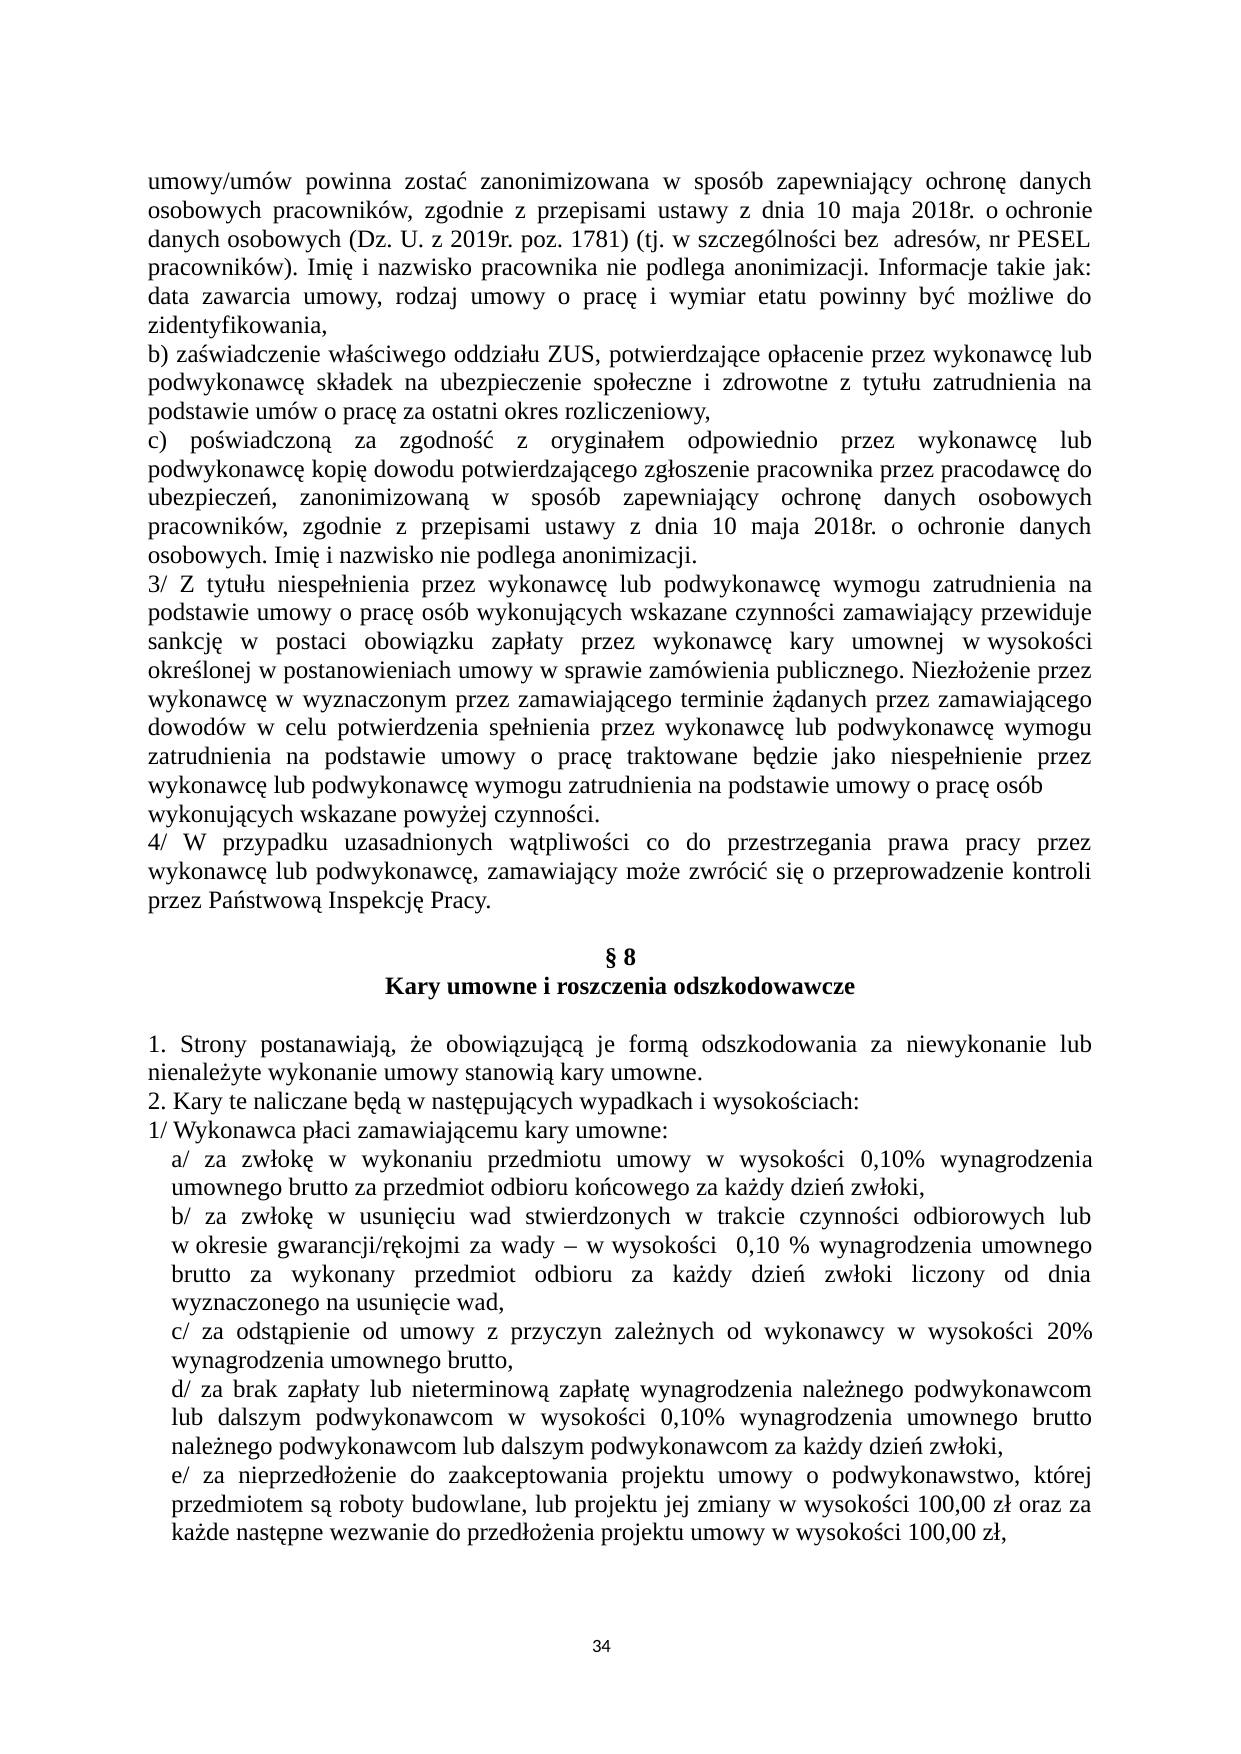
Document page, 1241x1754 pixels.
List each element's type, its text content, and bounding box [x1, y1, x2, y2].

text d/ za brak zapłaty lub nieterminową zapłatę wynagrodzenia należnego podwykonawcom lub dalszym podwykonawcom w wysokości 0,10% wynagrodzenia umownego brutto należnego podwykonawcom lub dalszym podwykonawcom za każdy dzień zwłoki, [171, 1374, 1093, 1460]
text 1. Strony postanawiają, że obowiązującą je formą odszkodowania za niewykonanie lub nienależyte wykonanie umowy stanowią kary umowne. [148, 1029, 1093, 1086]
text a/ za zwłokę w wykonaniu przedmiotu umowy w wysokości 0,10% wynagrodzenia umownego brutto za przedmiot odbioru końcowego za każdy dzień zwłoki, [171, 1144, 1093, 1201]
text c) poświadczoną za zgodność z oryginałem odpowiednio przez wykonawcę lub podwykonawcę kopię dowodu potwierdzającego zgłoszenie pracownika przez pracodawcę do ubezpieczeń, zanonimizowaną w sposób zapewniający ochronę danych osobowych pracowników, zgodnie z przepisami ustawy z dnia 10 maja 2018r. o ochronie danych osobowych. Imię i nazwisko nie podlega anonimizacji. [148, 425, 1093, 569]
text umowy/umów powinna zostać zanonimizowana w sposób zapewniający ochronę danych osobowych pracowników, zgodnie z przepisami ustawy z dnia 10 maja 2018r. o ochronie danych osobowych (Dz. U. z 2019r. poz. 1781) (tj. w szczególności bez adresów, nr PESEL pracowników). Imię i nazwisko pracownika nie podlega anonimizacji. Informacje takie jak: data zawarcia umowy, rodzaj umowy o pracę i wymiar etatu powinny być możliwe do zidentyfikowania, [148, 166, 1093, 339]
text wykonujących wskazane powyżej czynności. [148, 799, 1093, 827]
text 1/ Wykonawca płaci zamawiającemu kary umowne: [148, 1115, 1093, 1144]
text b/ za zwłokę w usunięciu wad stwierdzonych w trakcie czynności odbiorowych lub w okresie gwarancji/rękojmi za wady – w wysokości 0,10 % wynagrodzenia umownego brutto za wykonany przedmiot odbioru za każdy dzień zwłoki liczony od dnia wyznaczonego na usunięcie wad, [171, 1201, 1093, 1316]
text e/ za nieprzedłożenie do zaakceptowania projektu umowy o podwykonawstwo, której przedmiotem są roboty budowlane, lub projektu jej zmiany w wysokości 100,00 zł oraz za każde następne wezwanie do przedłożenia projektu umowy w wysokości 100,00 zł, [171, 1460, 1093, 1546]
text 4/ W przypadku uzasadnionych wątpliwości co do przestrzegania prawa pracy przez wykonawcę lub podwykonawcę, zamawiający może zwrócić się o przeprowadzenie kontroli przez Państwową Inspekcję Pracy. [148, 827, 1093, 914]
text § 8 [148, 942, 1093, 971]
text Kary umowne i roszczenia odszkodowawcze [148, 971, 1093, 1000]
text b) zaświadczenie właściwego oddziału ZUS, potwierdzające opłacenie przez wykonawcę lub podwykonawcę składek na ubezpieczenie społeczne i zdrowotne z tytułu zatrudnienia na podstawie umów o pracę za ostatni okres rozliczeniowy, [148, 339, 1093, 425]
text 3/ Z tytułu niespełnienia przez wykonawcę lub podwykonawcę wymogu zatrudnienia na podstawie umowy o pracę osób wykonujących wskazane czynności zamawiający przewiduje sankcję w postaci obowiązku zapłaty przez wykonawcę kary umownej w wysokości określonej w postanowieniach umowy w sprawie zamówienia publicznego. Niezłożenie przez wykonawcę w wyznaczonym przez zamawiającego terminie żądanych przez zamawiającego dowodów w celu potwierdzenia spełnienia przez wykonawcę lub podwykonawcę wymogu zatrudnienia na podstawie umowy o pracę traktowane będzie jako niespełnienie przez wykonawcę lub podwykonawcę wymogu zatrudnienia na podstawie umowy o pracę osób [148, 569, 1093, 799]
text 2. Kary te naliczane będą w następujących wypadkach i wysokościach: [148, 1086, 1093, 1115]
text c/ za odstąpienie od umowy z przyczyn zależnych od wykonawcy w wysokości 20% wynagrodzenia umownego brutto, [171, 1316, 1093, 1374]
